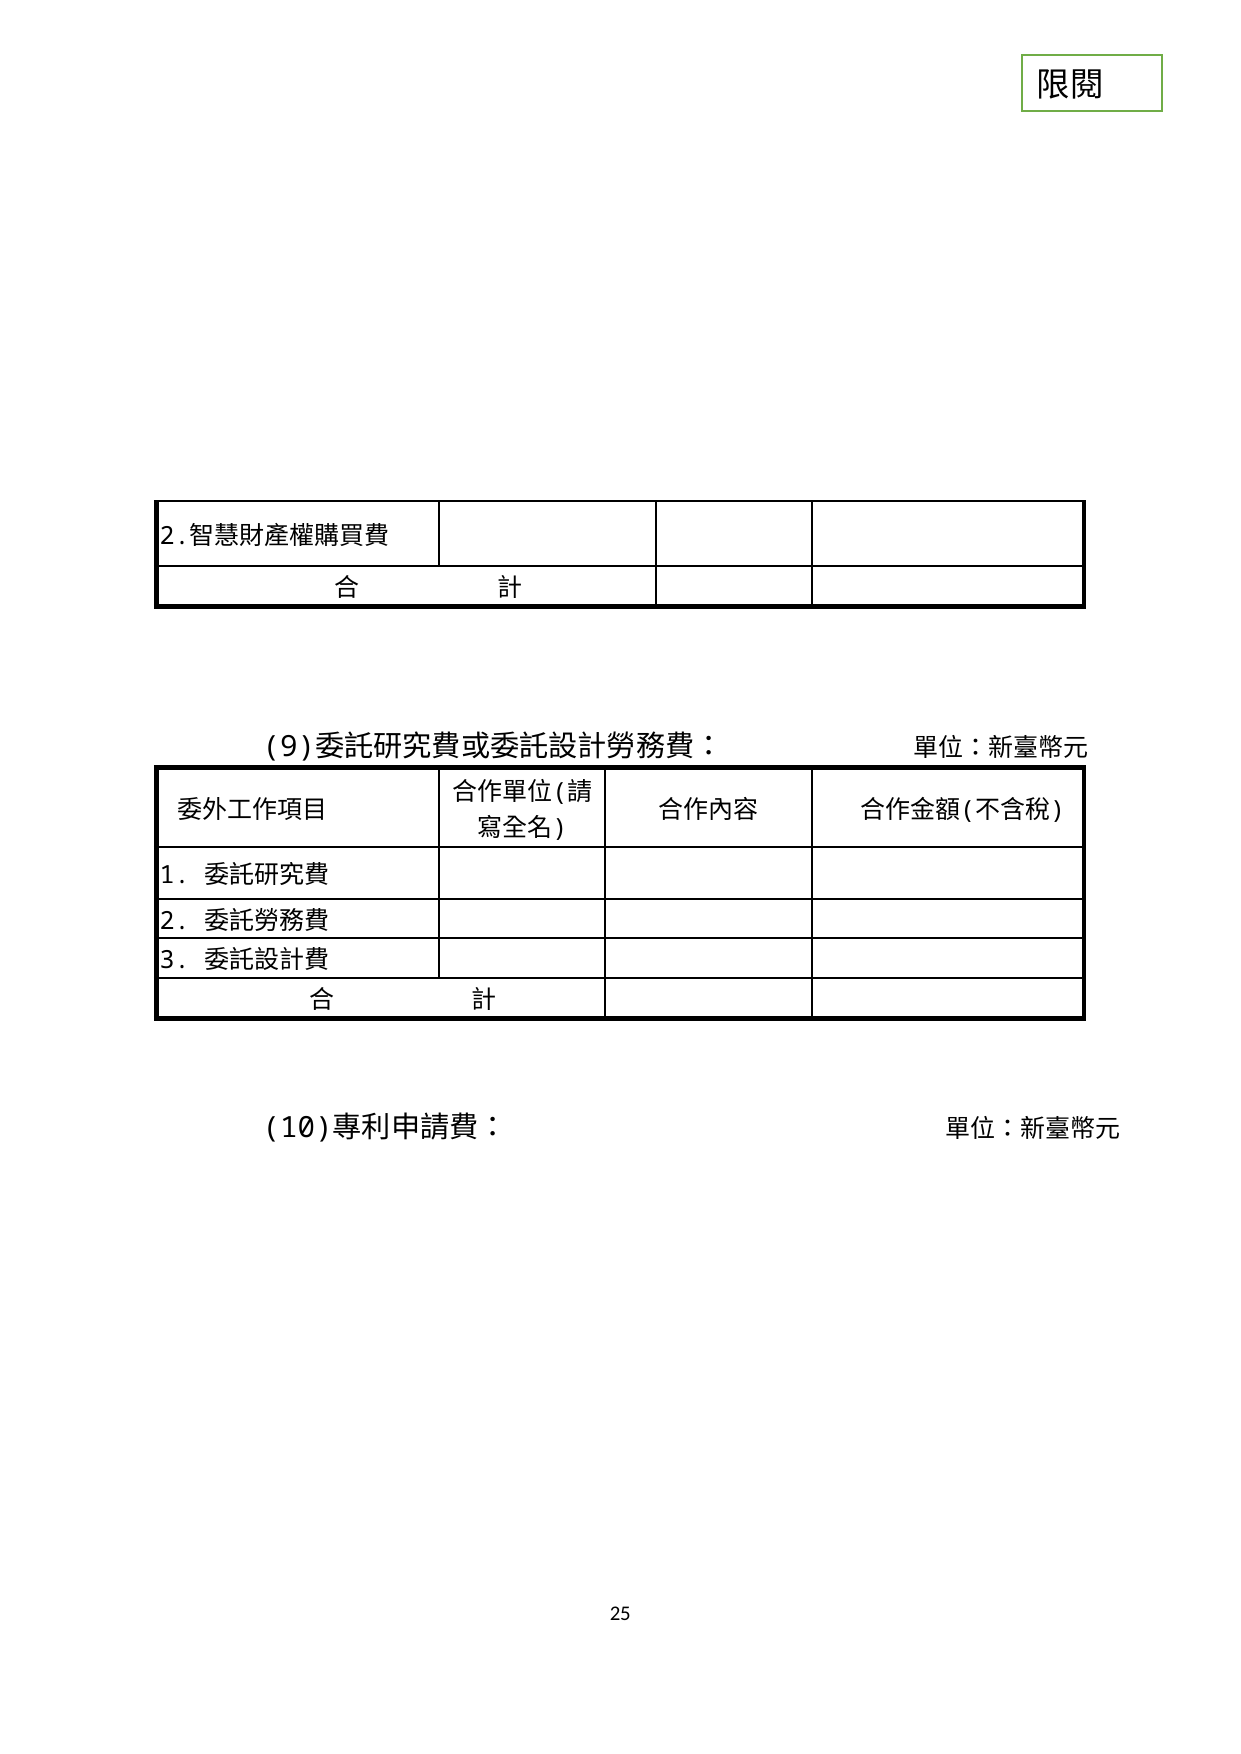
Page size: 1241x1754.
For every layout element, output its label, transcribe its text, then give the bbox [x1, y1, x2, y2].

table_cell [813, 567, 1082, 604]
table_cell [440, 502, 655, 565]
table_cell 2. 委託勞務費 [159, 900, 438, 937]
table_cell [813, 939, 1082, 977]
table_header 合作單位(請寫全名) [440, 770, 604, 846]
text (10)專利申請費： 單位：新臺幣元 [262, 1083, 1128, 1146]
table_cell [813, 900, 1082, 937]
table_cell [440, 939, 604, 977]
table_cell [606, 939, 811, 977]
text (9)委託研究費或委託設計勞務費： 單位：新臺幣元 [262, 703, 1128, 765]
table_header 合作內容 [606, 770, 811, 846]
table_cell [813, 848, 1082, 898]
table_cell 1. 委託研究費 [159, 848, 438, 898]
table_cell [657, 567, 811, 604]
table_cell [440, 848, 604, 898]
table_cell 2.智慧財產權購買費 [159, 502, 438, 565]
table_cell [606, 979, 811, 1016]
table_cell [657, 502, 811, 565]
table_header 合作金額(不含稅) [813, 770, 1082, 846]
table_cell [813, 979, 1082, 1016]
table_cell 3. 委託設計費 [159, 939, 438, 977]
table_cell 合 計 [159, 567, 655, 604]
table_cell [813, 502, 1082, 565]
table_cell 合 計 [159, 979, 604, 1016]
table_cell [606, 900, 811, 937]
table_header 委外工作項目 [159, 770, 438, 846]
table_cell [440, 900, 604, 937]
table_cell [606, 848, 811, 898]
